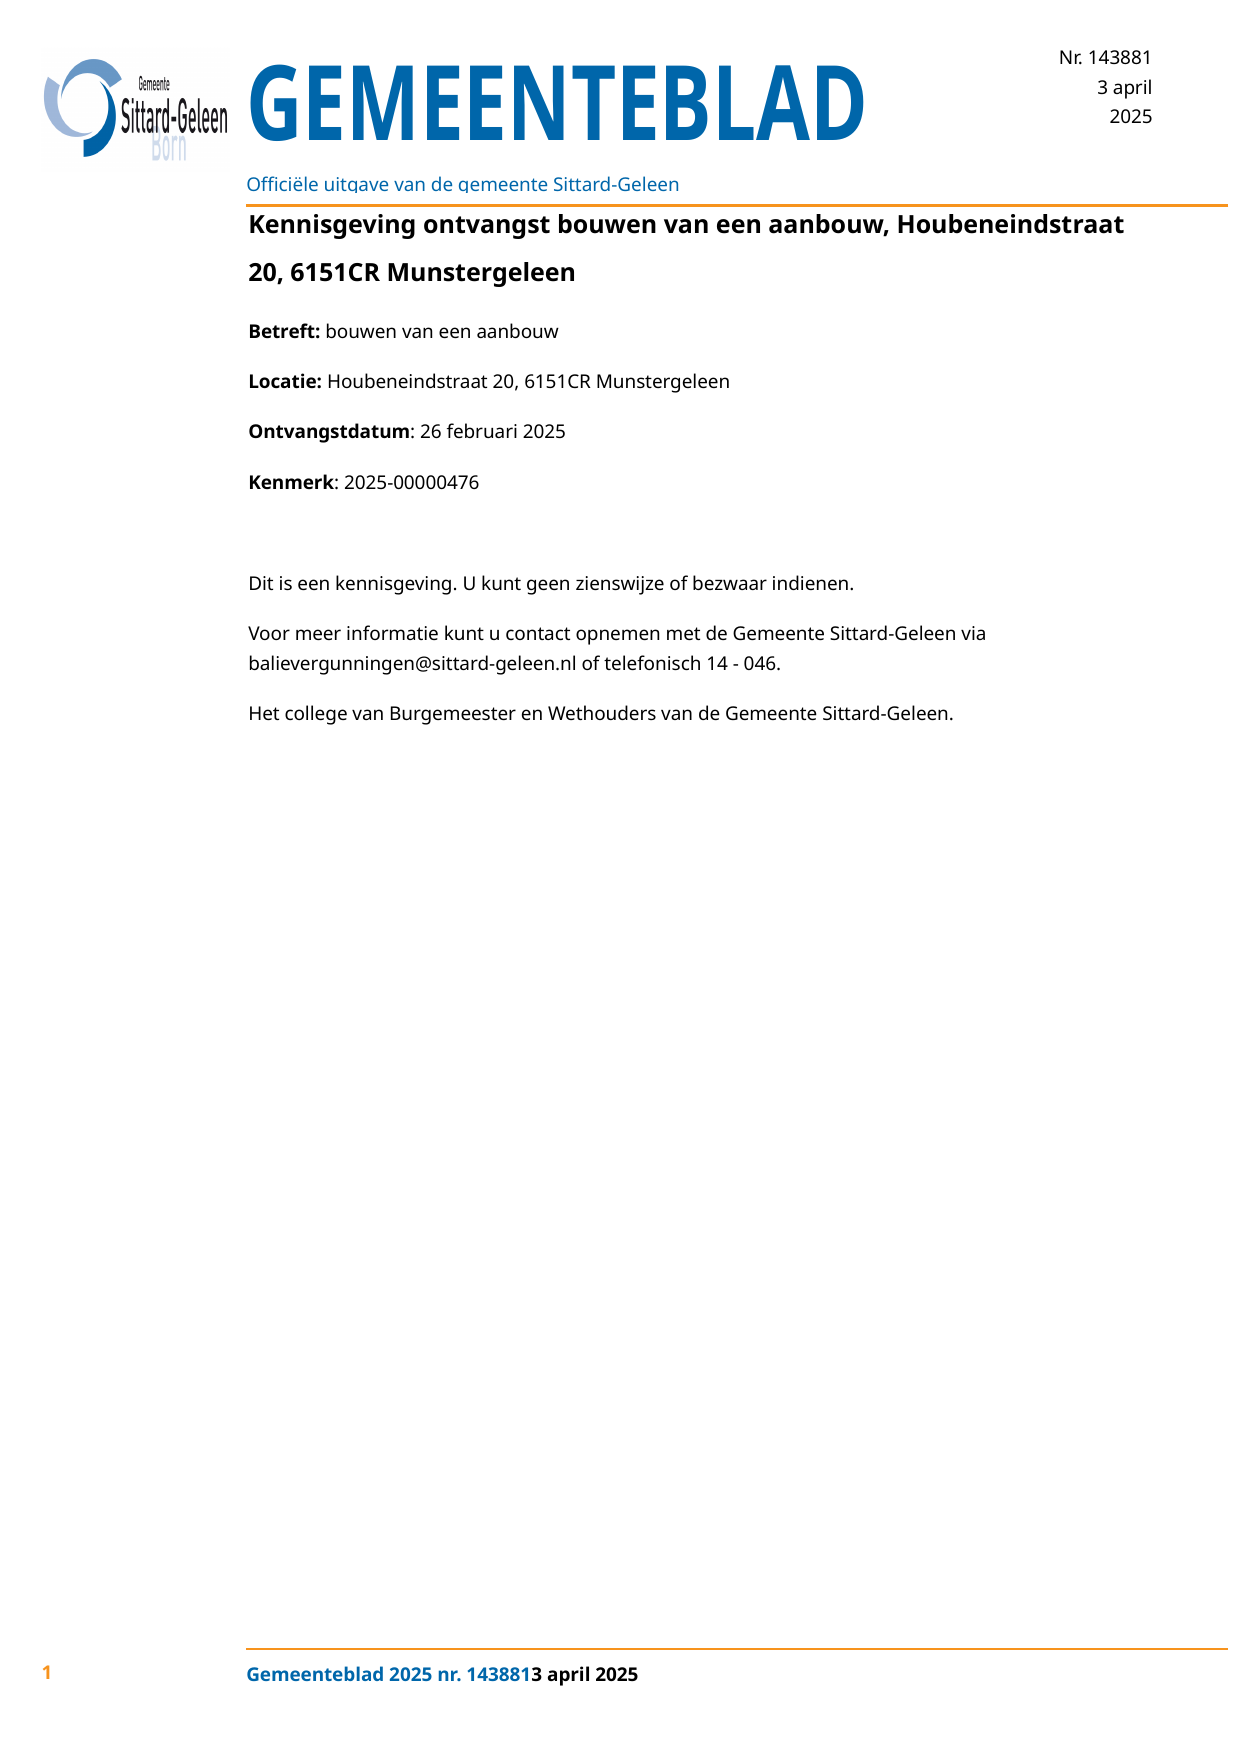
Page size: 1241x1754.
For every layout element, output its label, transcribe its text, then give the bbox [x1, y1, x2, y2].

text Dit is een kennisgeving. U kunt geen zienswijze of bezwaar indienen. [248, 570, 1152, 596]
text Ontvangstdatum: 26 februari 2025 [248, 419, 1152, 444]
text Voor meer informatie kunt u contact opnemen met de Gemeente Sittard-Geleen via balievergunningen@sittard-geleen.nl of telefonisch 14 - 046. [248, 620, 1152, 676]
text Kenmerk: 2025-00000476 [248, 469, 1152, 495]
text Betreft: bouwen van een aanbouw [248, 318, 1152, 344]
text Kennisgeving ontvangst bouwen van een aanbouw, Houbeneindstraat 20, 6151CR Munstergeleen [248, 207, 1152, 288]
picture [41, 47, 231, 172]
text Het college van Burgemeester en Wethouders van de Gemeente Sittard-Geleen. [248, 700, 1152, 726]
text Locatie: Houbeneindstraat 20, 6151CR Munstergeleen [248, 368, 1152, 394]
